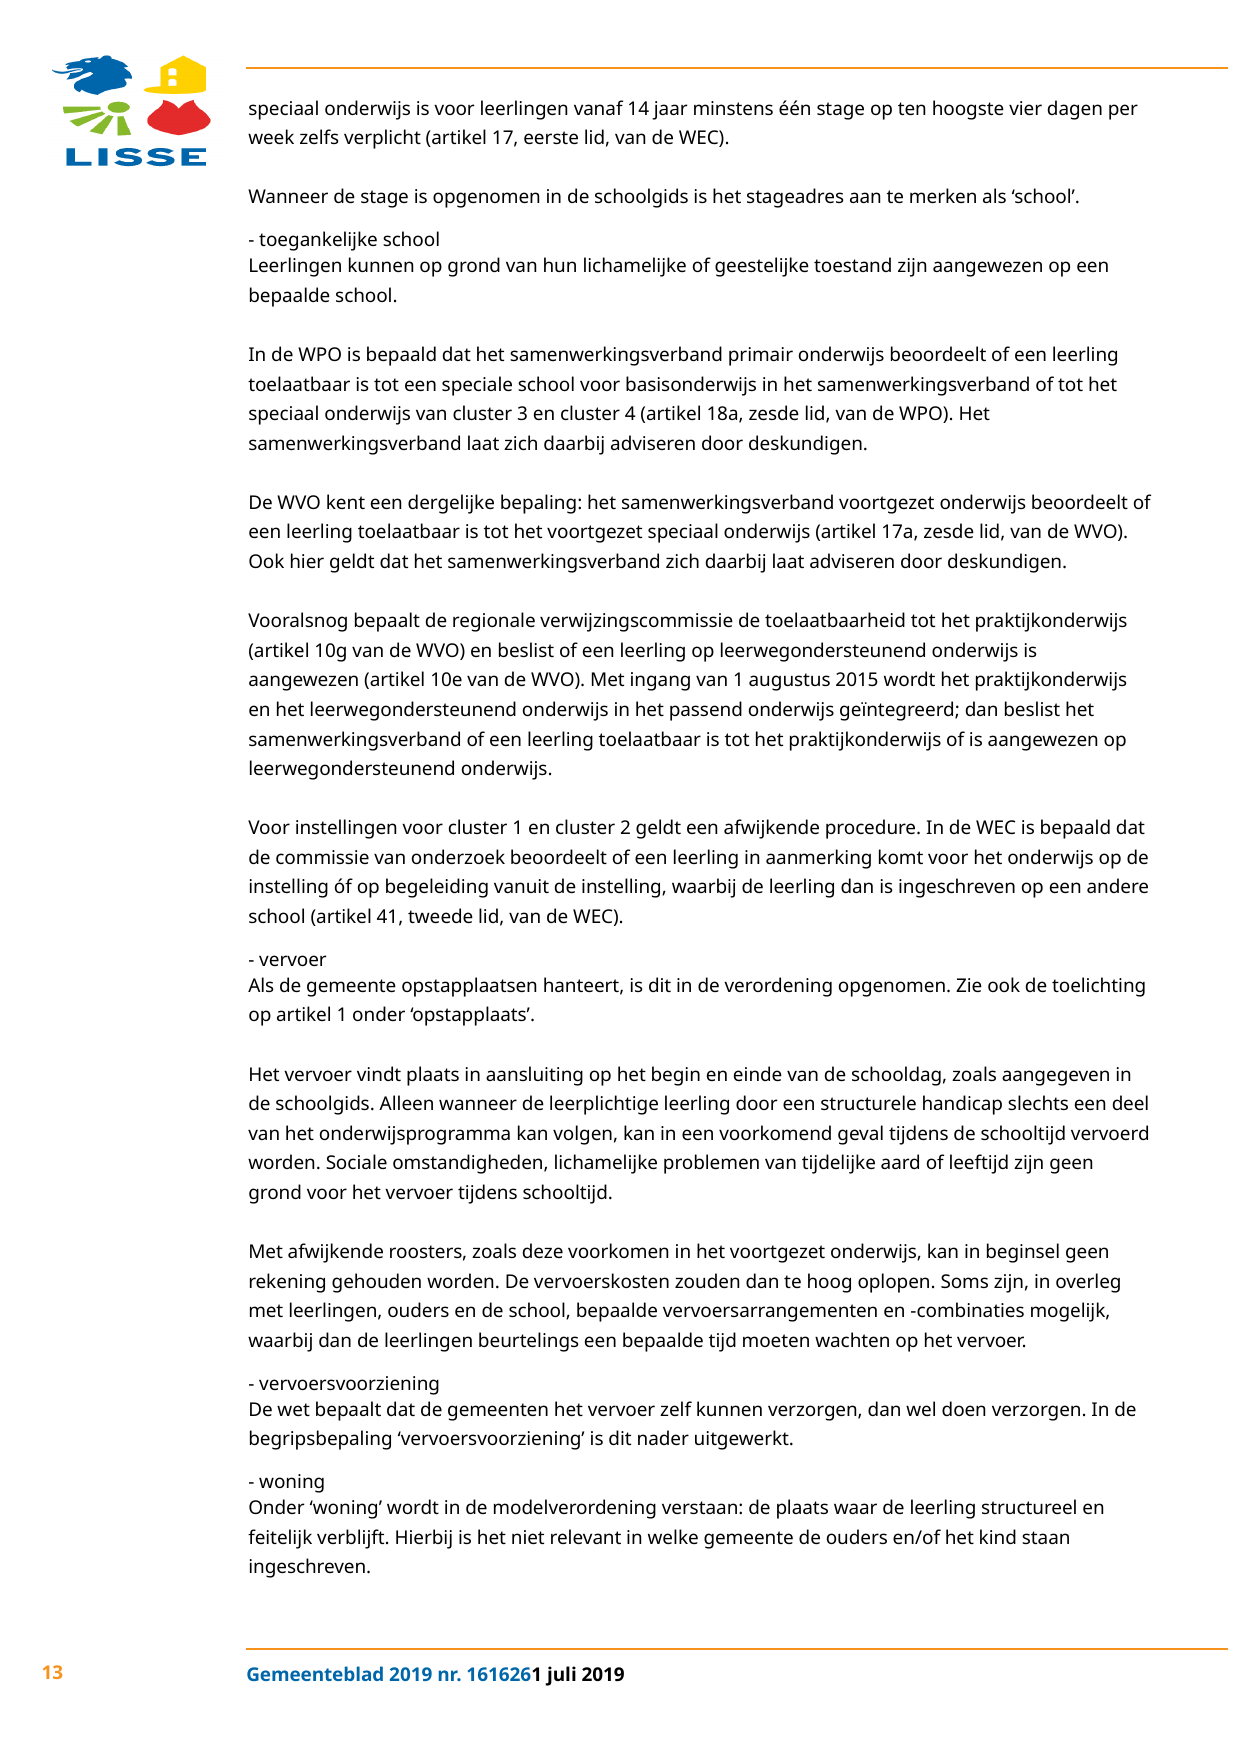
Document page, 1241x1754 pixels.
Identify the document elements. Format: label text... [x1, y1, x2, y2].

text - vervoer [248, 946, 1152, 972]
text Leerlingen kunnen op grond van hun lichamelijke of geestelijke toestand zijn aangewezen op een bepaalde school. [248, 252, 1152, 308]
text Vooralsnog bepaalt de regionale verwijzingscommissie de toelaatbaarheid tot het praktijkonderwijs (artikel 10g van de WVO) en beslist of een leerling op leerwegondersteunend onderwijs is aangewezen (artikel 10e van de WVO). Met ingang van 1 augustus 2015 wordt het praktijkonderwijs en het leerwegondersteunend onderwijs in het passend onderwijs geïntegreerd; dan beslist het samenwerkingsverband of een leerling toelaatbaar is tot het praktijkonderwijs of is aangewezen op leerwegondersteunend onderwijs. [248, 607, 1152, 781]
text speciaal onderwijs is voor leerlingen vanaf 14 jaar minstens één stage op ten hoogste vier dagen per week zelfs verplicht (artikel 17, eerste lid, van de WEC). [248, 95, 1152, 150]
text - woning [248, 1469, 1152, 1494]
text De wet bepaalt dat de gemeenten het vervoer zelf kunnen verzorgen, dan wel doen verzorgen. In de begripsbepaling ‘vervoersvoorziening’ is dit nader uitgewerkt. [248, 1396, 1152, 1451]
text Wanneer de stage is opgenomen in de schoolgids is het stageadres aan te merken als ‘school’. [248, 183, 1152, 209]
text Als de gemeente opstapplaatsen hanteert, is dit in de verordening opgenomen. Zie ook de toelichting op artikel 1 onder ‘opstapplaats’. [248, 972, 1152, 1027]
text Voor instellingen voor cluster 1 en cluster 2 geldt een afwijkende procedure. In de WEC is bepaald dat de commissie van onderzoek beoordeelt of een leerling in aanmerking komt voor het onderwijs op de instelling óf op begeleiding vanuit de instelling, waarbij de leerling dan is ingeschreven op een andere school (artikel 41, tweede lid, van de WEC). [248, 814, 1152, 929]
text - vervoersvoorziening [248, 1370, 1152, 1396]
text De WVO kent een dergelijke bepaling: het samenwerkingsverband voortgezet onderwijs beoordeelt of een leerling toelaatbaar is tot het voortgezet speciaal onderwijs (artikel 17a, zesde lid, van de WVO). Ook hier geldt dat het samenwerkingsverband zich daarbij laat adviseren door deskundigen. [248, 489, 1152, 574]
picture [41, 47, 231, 172]
text In de WPO is bepaald dat het samenwerkingsverband primair onderwijs beoordeelt of een leerling toelaatbaar is tot een speciale school voor basisonderwijs in het samenwerkingsverband of tot het speciaal onderwijs van cluster 3 en cluster 4 (artikel 18a, zesde lid, van de WPO). Het samenwerkingsverband laat zich daarbij adviseren door deskundigen. [248, 341, 1152, 456]
text Het vervoer vindt plaats in aansluiting op het begin en einde van de schooldag, zoals aangegeven in de schoolgids. Alleen wanneer de leerplichtige leerling door een structurele handicap slechts een deel van het onderwijsprogramma kan volgen, kan in een voorkomend geval tijdens de schooltijd vervoerd worden. Sociale omstandigheden, lichamelijke problemen van tijdelijke aard of leeftijd zijn geen grond voor het vervoer tijdens schooltijd. [248, 1061, 1152, 1205]
text Onder ‘woning’ wordt in de modelverordening verstaan: de plaats waar de leerling structureel en feitelijk verblijft. Hierbij is het niet relevant in welke gemeente de ouders en/of het kind staan ingeschreven. [248, 1494, 1152, 1579]
text - toegankelijke school [248, 227, 1152, 252]
text Met afwijkende roosters, zoals deze voorkomen in het voortgezet onderwijs, kan in beginsel geen rekening gehouden worden. De vervoerskosten zouden dan te hoog oplopen. Soms zijn, in overleg met leerlingen, ouders en de school, bepaalde vervoersarrangementen en -combinaties mogelijk, waarbij dan de leerlingen beurtelings een bepaalde tijd moeten wachten op het vervoer. [248, 1238, 1152, 1353]
